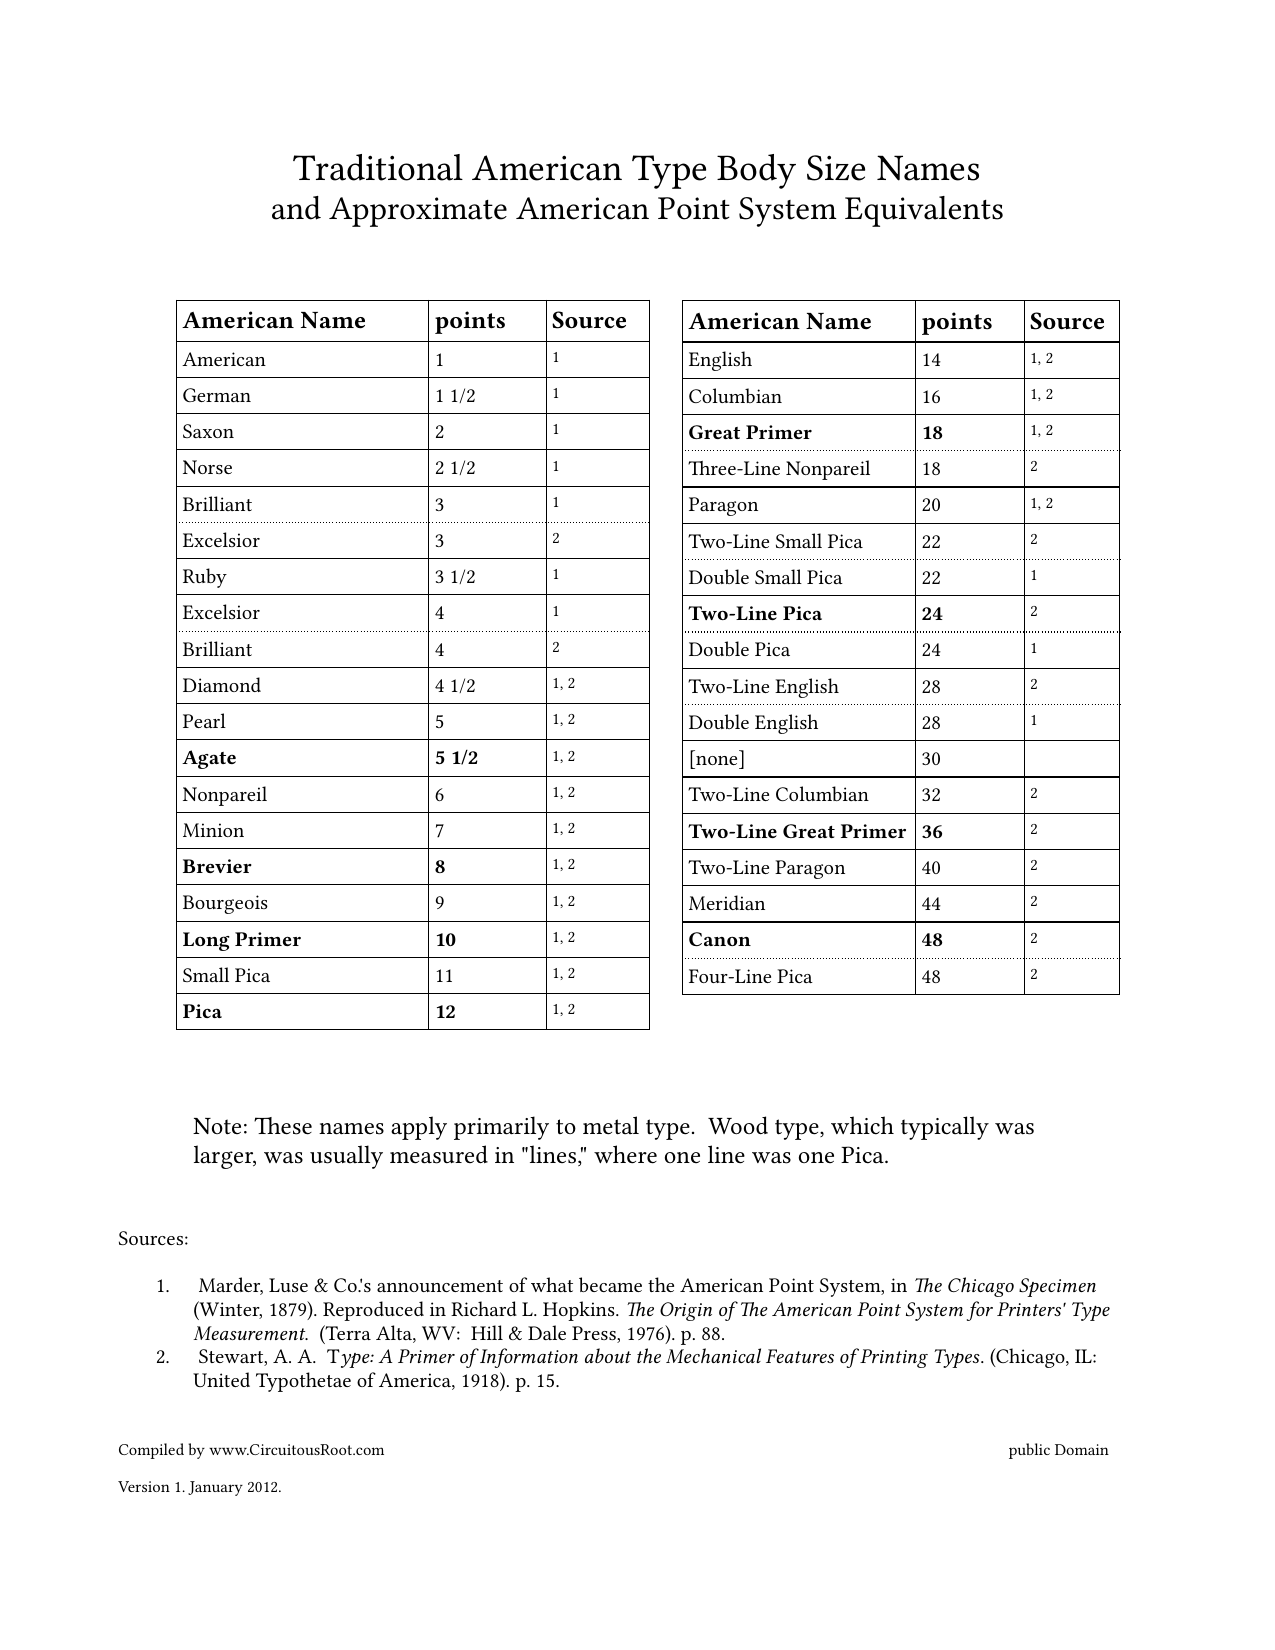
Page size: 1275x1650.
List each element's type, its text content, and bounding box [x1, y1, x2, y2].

table_cell 2 [1025, 450, 1119, 486]
table_cell Four-Line Pica [683, 958, 915, 994]
table_cell 1, 2 [1025, 379, 1119, 414]
text and Approximate American Point System Equivalents [118, 189, 1157, 227]
table_cell Two-Line Pica [683, 596, 915, 631]
table_cell 1, 2 [547, 740, 649, 776]
table_cell 16 [916, 379, 1024, 414]
table_cell [none] [683, 741, 915, 776]
table_cell Paragon [683, 488, 915, 523]
table_cell 1, 2 [547, 777, 649, 812]
table_cell 2 [1025, 596, 1119, 631]
table_cell 1, 2 [547, 668, 649, 703]
table_cell German [177, 378, 428, 413]
table_cell Brilliant [177, 631, 428, 667]
table_cell 44 [916, 886, 1024, 921]
table_cell Excelsior [177, 522, 428, 558]
table_cell Pearl [177, 704, 428, 739]
table_cell Three-Line Nonpareil [683, 450, 915, 486]
table_cell English [683, 343, 915, 378]
table_cell 24 [916, 631, 1024, 668]
table_cell Minion [177, 813, 428, 848]
table_cell Excelsior [177, 595, 428, 631]
table_cell 1, 2 [547, 849, 649, 884]
text Traditional American Type Body Size Names [118, 147, 1157, 189]
table_cell 48 [916, 958, 1024, 994]
table_cell 2 [547, 631, 649, 667]
table_cell 28 [916, 704, 1024, 740]
table_cell 1, 2 [547, 958, 649, 993]
table_cell 18 [916, 415, 1024, 450]
table_cell Brevier [177, 849, 428, 884]
table_header American Name [177, 301, 428, 341]
table_cell 1 [547, 595, 649, 631]
table_cell Columbian [683, 379, 915, 414]
table_cell 2 [1025, 886, 1119, 921]
table_cell Two-Line English [683, 669, 915, 704]
table_cell 22 [916, 559, 1024, 595]
table_cell 2 [1025, 669, 1119, 704]
table_cell 2 [1025, 524, 1119, 559]
table_cell 20 [916, 488, 1024, 523]
table_cell 1, 2 [547, 922, 649, 957]
table_cell 2 1/2 [429, 450, 546, 486]
table_cell 1 [547, 450, 649, 486]
table_cell 7 [429, 813, 546, 848]
table_cell Two-Line Small Pica [683, 524, 915, 559]
table_cell 1 [1025, 559, 1119, 595]
table_cell 2 [1025, 814, 1119, 849]
table_cell 1, 2 [547, 704, 649, 739]
table_cell 3 [429, 487, 546, 522]
text Sources: [118, 1226, 1157, 1250]
table_cell Brilliant [177, 487, 428, 522]
table_cell 1 [1025, 631, 1119, 668]
table_cell Long Primer [177, 922, 428, 957]
table_cell 3 1/2 [429, 559, 546, 594]
table_cell 2 [429, 414, 546, 449]
table_cell 18 [916, 450, 1024, 486]
table_cell 2 [1025, 850, 1119, 885]
table_cell 1 [429, 342, 546, 377]
list Stewart, A. A. Type: A Primer of Information about the Mechanical Features of Printing Types. (Chicago, IL: United Typothetae of America, 1918). p. 15. [156, 1345, 1157, 1393]
table_cell Double Pica [683, 631, 915, 668]
table_cell Great Primer [683, 415, 915, 450]
table_cell 1, 2 [547, 885, 649, 921]
table_cell 1 [547, 414, 649, 449]
table_cell Two-Line Great Primer [683, 814, 915, 849]
table_cell Double Small Pica [683, 559, 915, 595]
table_cell 5 [429, 704, 546, 739]
table_cell 2 [1025, 778, 1119, 813]
table_cell Meridian [683, 886, 915, 921]
table_cell 10 [429, 922, 546, 957]
table_cell Small Pica [177, 958, 428, 993]
table_cell 1, 2 [1025, 343, 1119, 378]
table_header points [429, 301, 546, 341]
table_cell Diamond [177, 668, 428, 703]
text Version 1. January 2012. [118, 1478, 1157, 1497]
table_cell 1 [547, 342, 649, 377]
table_cell 11 [429, 958, 546, 993]
table_cell 1 [547, 378, 649, 413]
table_cell 2 [1025, 958, 1119, 994]
table_cell 40 [916, 850, 1024, 885]
table_cell Nonpareil [177, 777, 428, 812]
table_header American Name [683, 301, 915, 341]
table_cell 3 [429, 522, 546, 558]
table_cell 14 [916, 343, 1024, 378]
table_cell Bourgeois [177, 885, 428, 921]
table_cell 1, 2 [1025, 488, 1119, 523]
table_header Source [1025, 301, 1119, 341]
table_header Source [547, 301, 649, 341]
table_cell Agate [177, 740, 428, 776]
table_cell 6 [429, 777, 546, 812]
table_cell 32 [916, 778, 1024, 813]
table_cell Two-Line Columbian [683, 778, 915, 813]
table_cell 1 1/2 [429, 378, 546, 413]
table_cell 1 [1025, 704, 1119, 740]
table_header points [916, 301, 1024, 341]
table_cell 2 [1025, 923, 1119, 958]
table_cell Two-Line Paragon [683, 850, 915, 885]
table_cell Pica [177, 994, 428, 1029]
table_cell [1025, 741, 1119, 776]
table_cell Double English [683, 704, 915, 740]
table_cell 4 [429, 595, 546, 631]
table_cell 36 [916, 814, 1024, 849]
list Marder, Luse & Co.'s announcement of what became the American Point System, in The Chicago Specimen (Winter, 1879). Reproduced in Richard L. Hopkins. The Origin of The American Point System for Printers' Type Measurement. (Terra Alta, WV: Hill & Dale Press, 1976). p. 88. [156, 1274, 1157, 1345]
text Compiled by www.CircuitousRoot.com public Domain [118, 1440, 1157, 1459]
table_cell 28 [916, 669, 1024, 704]
table_cell 5 1/2 [429, 740, 546, 776]
table_cell 2 [547, 522, 649, 558]
table_cell 4 1/2 [429, 668, 546, 703]
table_cell 30 [916, 741, 1024, 776]
table_cell American [177, 342, 428, 377]
table_cell 1, 2 [547, 813, 649, 848]
table_cell 48 [916, 923, 1024, 958]
table_cell 1 [547, 559, 649, 594]
table_cell Saxon [177, 414, 428, 449]
table_cell Norse [177, 450, 428, 486]
table_cell Canon [683, 923, 915, 958]
table_cell 8 [429, 849, 546, 884]
text Note: These names apply primarily to metal type. Wood type, which typically was larger, was usually measured in "lines," where one line was one Pica. [193, 1112, 1082, 1169]
table_cell 12 [429, 994, 546, 1029]
table_cell 1, 2 [1025, 415, 1119, 450]
table_cell Ruby [177, 559, 428, 594]
table_cell 4 [429, 631, 546, 667]
table_cell 1, 2 [547, 994, 649, 1029]
table_cell 9 [429, 885, 546, 921]
table_cell 22 [916, 524, 1024, 559]
table_cell 24 [916, 596, 1024, 631]
table_cell 1 [547, 487, 649, 522]
